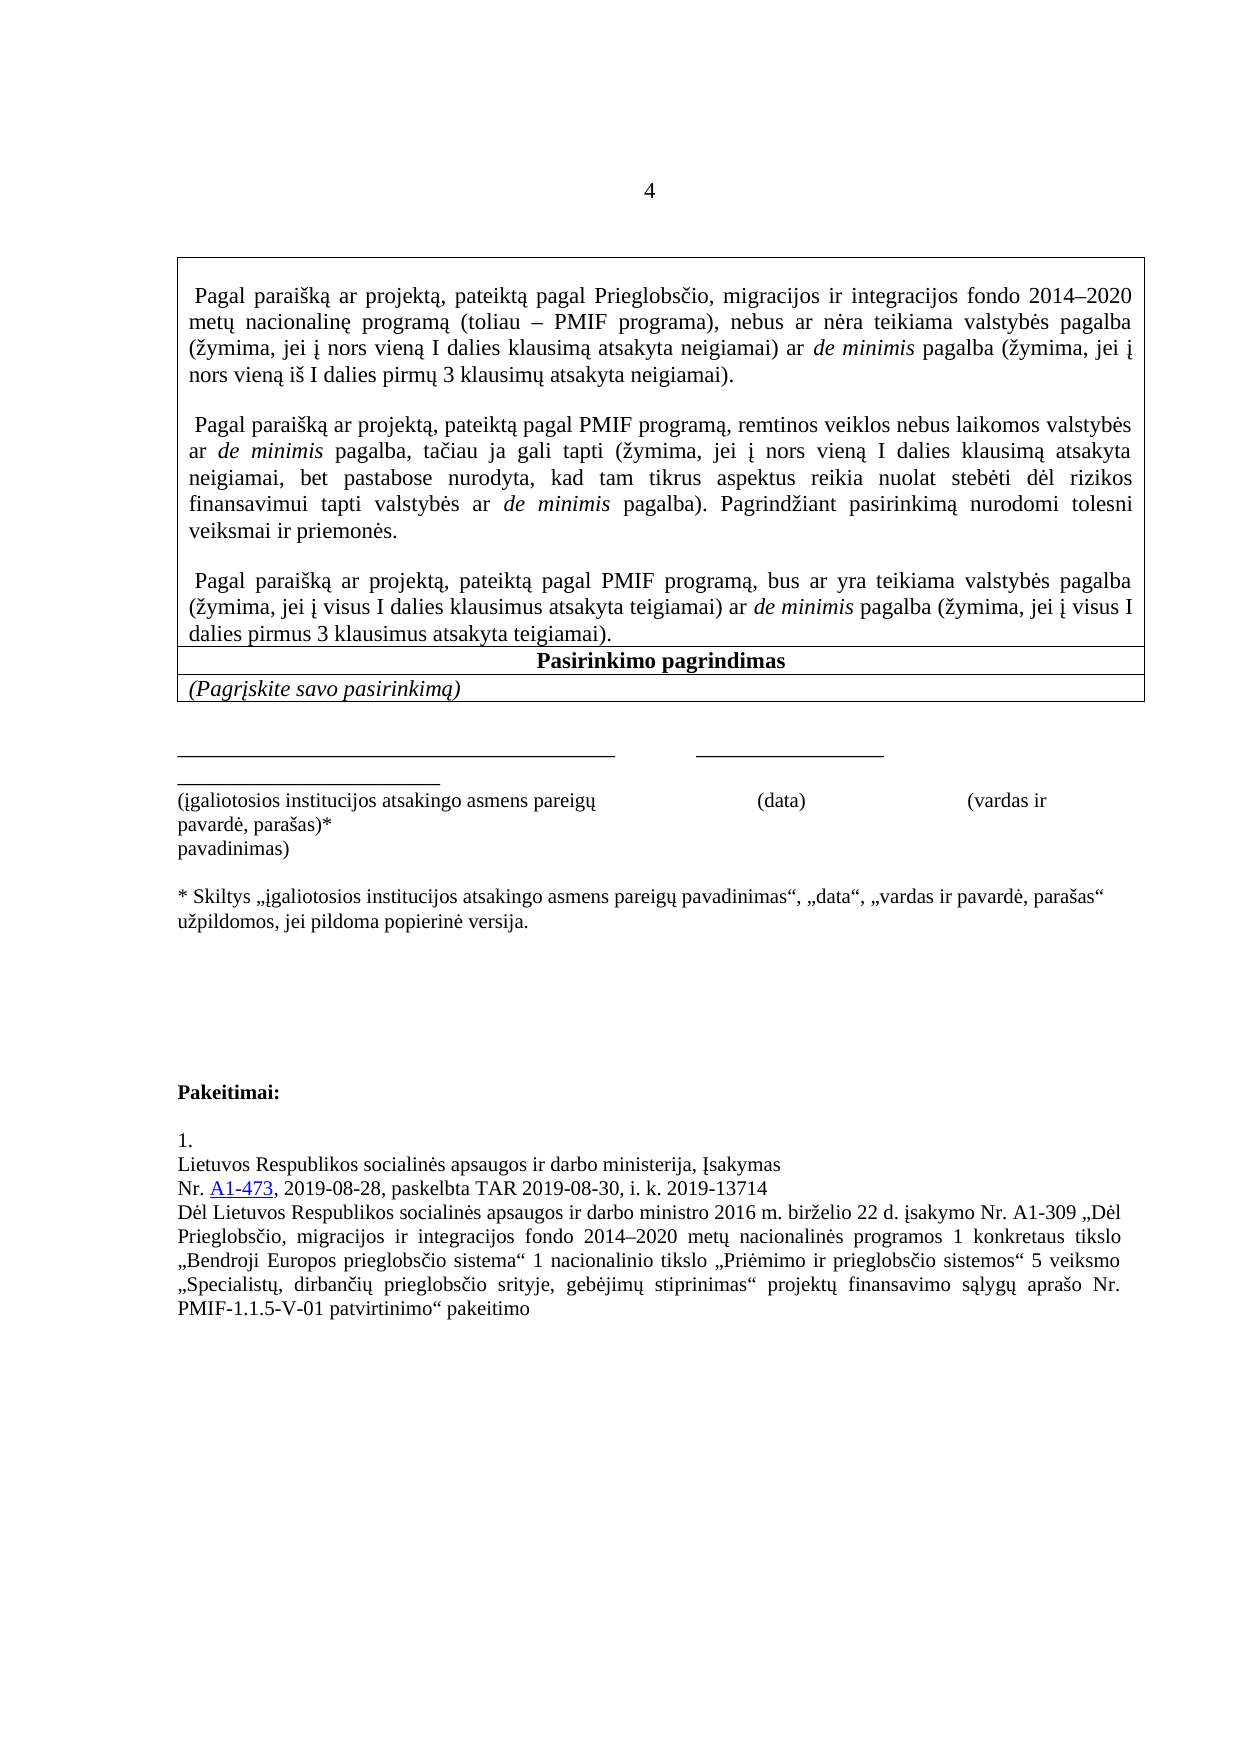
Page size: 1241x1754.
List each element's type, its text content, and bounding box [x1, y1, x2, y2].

text Pakeitimai: [177, 1080, 1122, 1104]
text * Skiltys „įgaliotosios institucijos atsakingo asmens pareigų pavadinimas“, „data“, „vardas ir pavardė, parašas“ užpildomos, jei pildoma popierinė versija. [177, 884, 1122, 933]
text (įgaliotosios institucijos atsakingo asmens pareigų (data) (vardas ir pavardė, parašas)* [177, 788, 1122, 836]
table_cell Pasirinkimo pagrindimas [178, 647, 1144, 673]
table_header Pagal paraišką ar projektą, pateiktą pagal Prieglobsčio, migracijos ir integracijos fondo 2014–2020 metų nacionalinę programą (toliau – PMIF programa), nebus ar nėra teikiama valstybės pagalba (žymima, jei į nors vieną I dalies klausimą atsakyta neigiamai) ar de minimis pagalba (žymima, jei į nors vieną iš I dalies pirmų 3 klausimų atsakyta neigiamai). Pagal paraišką ar projektą, pateiktą pagal PMIF programą, remtinos veiklos nebus laikomos valstybės ar de minimis pagalba, tačiau ja gali tapti (žymima, jei į nors vieną I dalies klausimą atsakyta neigiamai, bet pastabose nurodyta, kad tam tikrus aspektus reikia nuolat stebėti dėl rizikos finansavimui tapti valstybės ar de minimis pagalba). Pagrindžiant pasirinkimą nurodomi tolesni veiksmai ir priemonės. Pagal paraišką ar projektą, pateiktą pagal PMIF programą, bus ar yra teikiama valstybės pagalba (žymima, jei į visus I dalies klausimus atsakyta teigiamai) ar de minimis pagalba (žymima, jei į visus I dalies pirmus 3 klausimus atsakyta teigiamai). [178, 258, 1144, 646]
text 1. [177, 1128, 1122, 1152]
text pavadinimas) [177, 836, 1122, 860]
text Dėl Lietuvos Respublikos socialinės apsaugos ir darbo ministro 2016 m. birželio 22 d. įsakymo Nr. A1-309 „Dėl Prieglobsčio, migracijos ir integracijos fondo 2014–2020 metų nacionalinės programos 1 konkretaus tikslo „Bendroji Europos prieglobsčio sistema“ 1 nacionalinio tikslo „Priėmimo ir prieglobsčio sistemos“ 5 veiksmo „Specialistų, dirbančių prieglobsčio srityje, gebėjimų stiprinimas“ projektų finansavimo sąlygų aprašo Nr. PMIF-1.1.5-V-01 patvirtinimo“ pakeitimo [177, 1200, 1122, 1320]
text Lietuvos Respublikos socialinės apsaugos ir darbo ministerija, Įsakymas [177, 1152, 1122, 1176]
table_cell (Pagrįskite savo pasirinkimą) [178, 675, 1144, 701]
text ___________________________________ _______________ _____________________ [177, 731, 1122, 788]
text Nr. A1-473, 2019-08-28, paskelbta TAR 2019-08-30, i. k. 2019-13714 [177, 1176, 1122, 1200]
